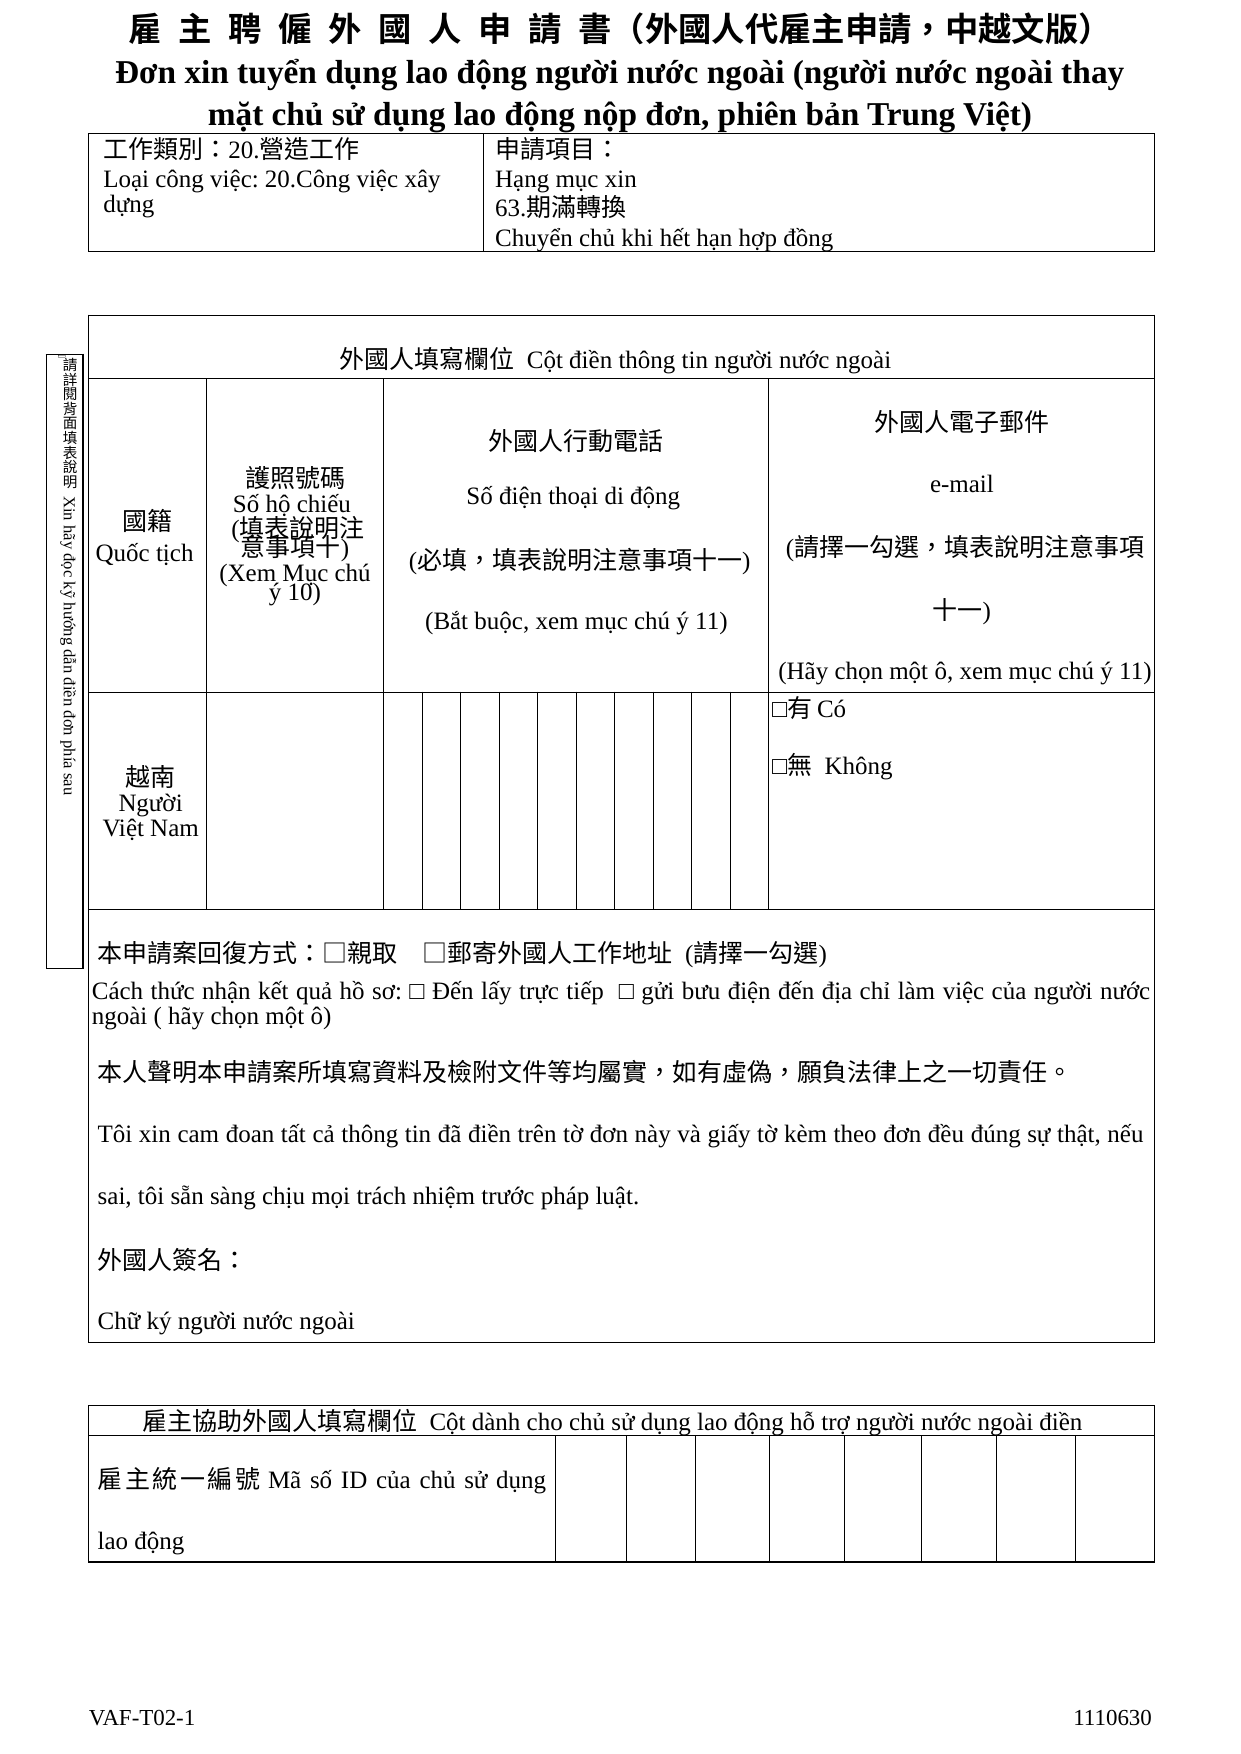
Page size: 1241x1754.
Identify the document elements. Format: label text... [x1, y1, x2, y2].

table_cell 外國人電子郵件 e-mail (請擇一勾選，填表說明注意事項十一) (Hãy chọn một ô, xem mục chú ý 11) [769, 379, 1154, 692]
table_cell [731, 693, 768, 909]
table_cell [384, 693, 422, 909]
text 請詳閱背面填表說明 Xin hãy đọc kỹ hướng dẫn điền đơn phía sau [58, 355, 82, 968]
text Đơn xin tuyển dụng lao động người nước ngoài (người nước ngoài thay mặt chủ sử dụng lao động nộp đơn, phiên bản Trung Việt) [89, 50, 1151, 133]
table_cell 本申請案回復方式：□親取 □郵寄外國人工作地址 (請擇一勾選) Cách thức nhận kết quả hồ sơ: □ Đến lấy trực tiếp □ gửi bưu điện đến địa chỉ làm việc của người nước ngoài ( hãy chọn một ô) 本人聲明本申請案所填寫資料及檢附文件等均屬實，如有虛偽，願負法律上之一切責任。 Tôi xin cam đoan tất cả thông tin đã điền trên tờ đơn này và giấy tờ kèm theo đơn đều đúng sự thật, nếu sai, tôi sẵn sàng chịu mọi trách nhiệm trước pháp luật. 外國人簽名： Chữ ký người nước ngoài [89, 910, 1154, 1342]
table_cell [922, 1436, 996, 1561]
table_header 雇主協助外國人填寫欄位 Cột dành cho chủ sử dụng lao động hỗ trợ người nước ngoài điền [89, 1406, 1154, 1435]
table_header 外國人填寫欄位 Cột điền thông tin người nước ngoài [89, 316, 1154, 378]
table_cell □有Có □無 Không [769, 693, 1154, 909]
table_cell [615, 693, 653, 909]
table_cell [770, 1436, 844, 1561]
table_cell 外國人行動電話 Số điện thoại di động (必填，填表說明注意事項十一) (Bắt buộc, xem mục chú ý 11) [384, 379, 768, 692]
table_cell [538, 693, 576, 909]
table_cell [654, 693, 691, 909]
table_cell [997, 1436, 1075, 1561]
table_header 工作類別：20.營造工作 Loại công việc: 20.Công việc xây dựng [89, 134, 483, 251]
table_cell 越南Người Việt Nam [89, 693, 206, 909]
table_cell [627, 1436, 695, 1561]
table_cell 雇主統一編號Mã số ID của chủ sử dụng lao động [89, 1436, 555, 1561]
table_cell 國籍 Quốc tịch [89, 379, 206, 692]
table_cell [556, 1436, 626, 1561]
table_cell [423, 693, 460, 909]
table_cell [500, 693, 537, 909]
table_cell [577, 693, 614, 909]
table_cell [1076, 1436, 1154, 1561]
text 雇 主 聘 僱 外 國 人 申 請 書（外國人代雇主申請，中越文版） [89, 8, 1151, 50]
table_cell [207, 693, 383, 909]
table_header 申請項目： Hạng mục xin 63.期滿轉換 Chuyển chủ khi hết hạn hợp đồng [484, 134, 1154, 251]
table_cell [692, 693, 730, 909]
table_cell [845, 1436, 921, 1561]
table_cell [461, 693, 499, 909]
table_cell [696, 1436, 769, 1561]
table_cell 護照號碼 Số hộ chiếu (填表說明注意事項十) (Xem Mục chú ý 10) [207, 379, 383, 692]
